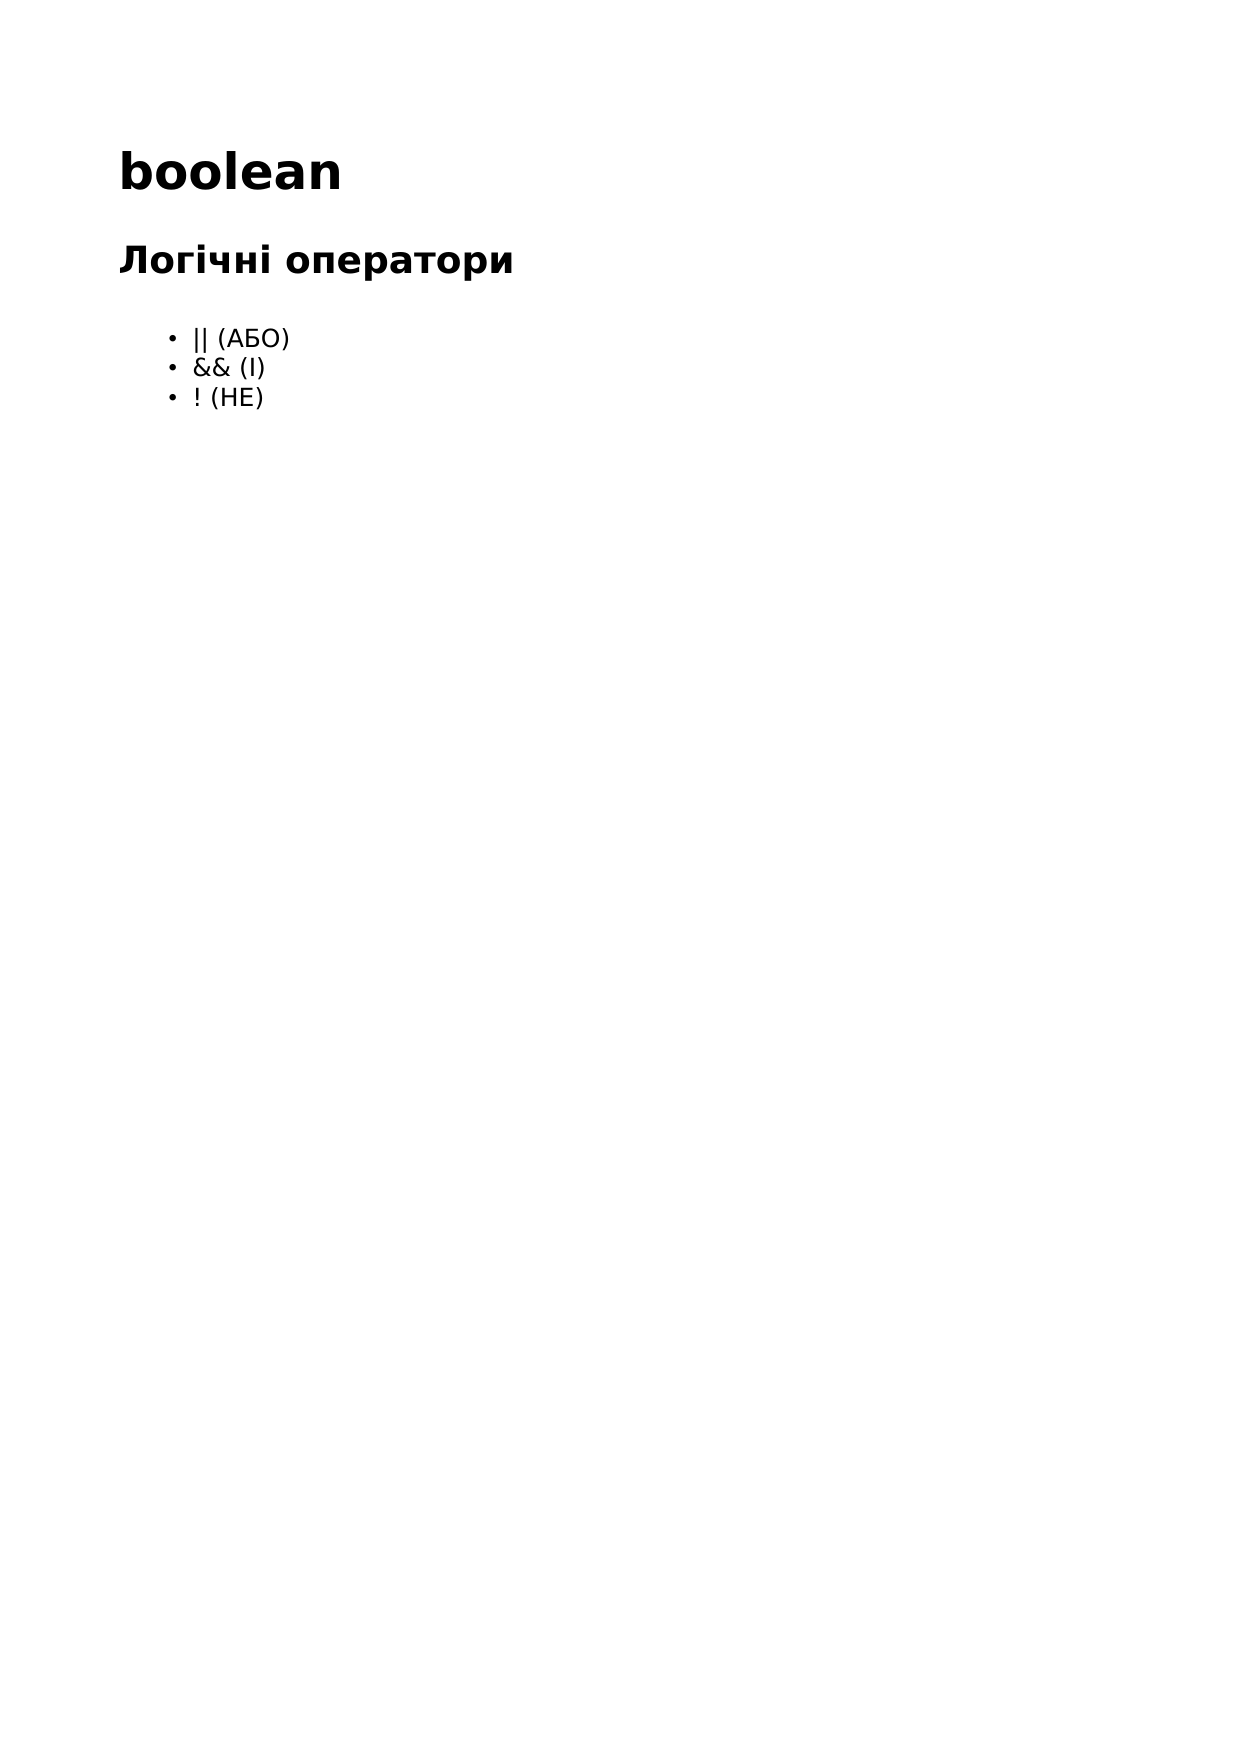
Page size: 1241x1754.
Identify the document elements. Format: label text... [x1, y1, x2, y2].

list ! (НЕ) [177, 383, 1122, 412]
subtitle Логічні оператори [118, 239, 1122, 282]
subtitle boolean [118, 143, 1122, 201]
list && (І) [177, 354, 1122, 383]
list || (АБО) [177, 324, 1122, 354]
